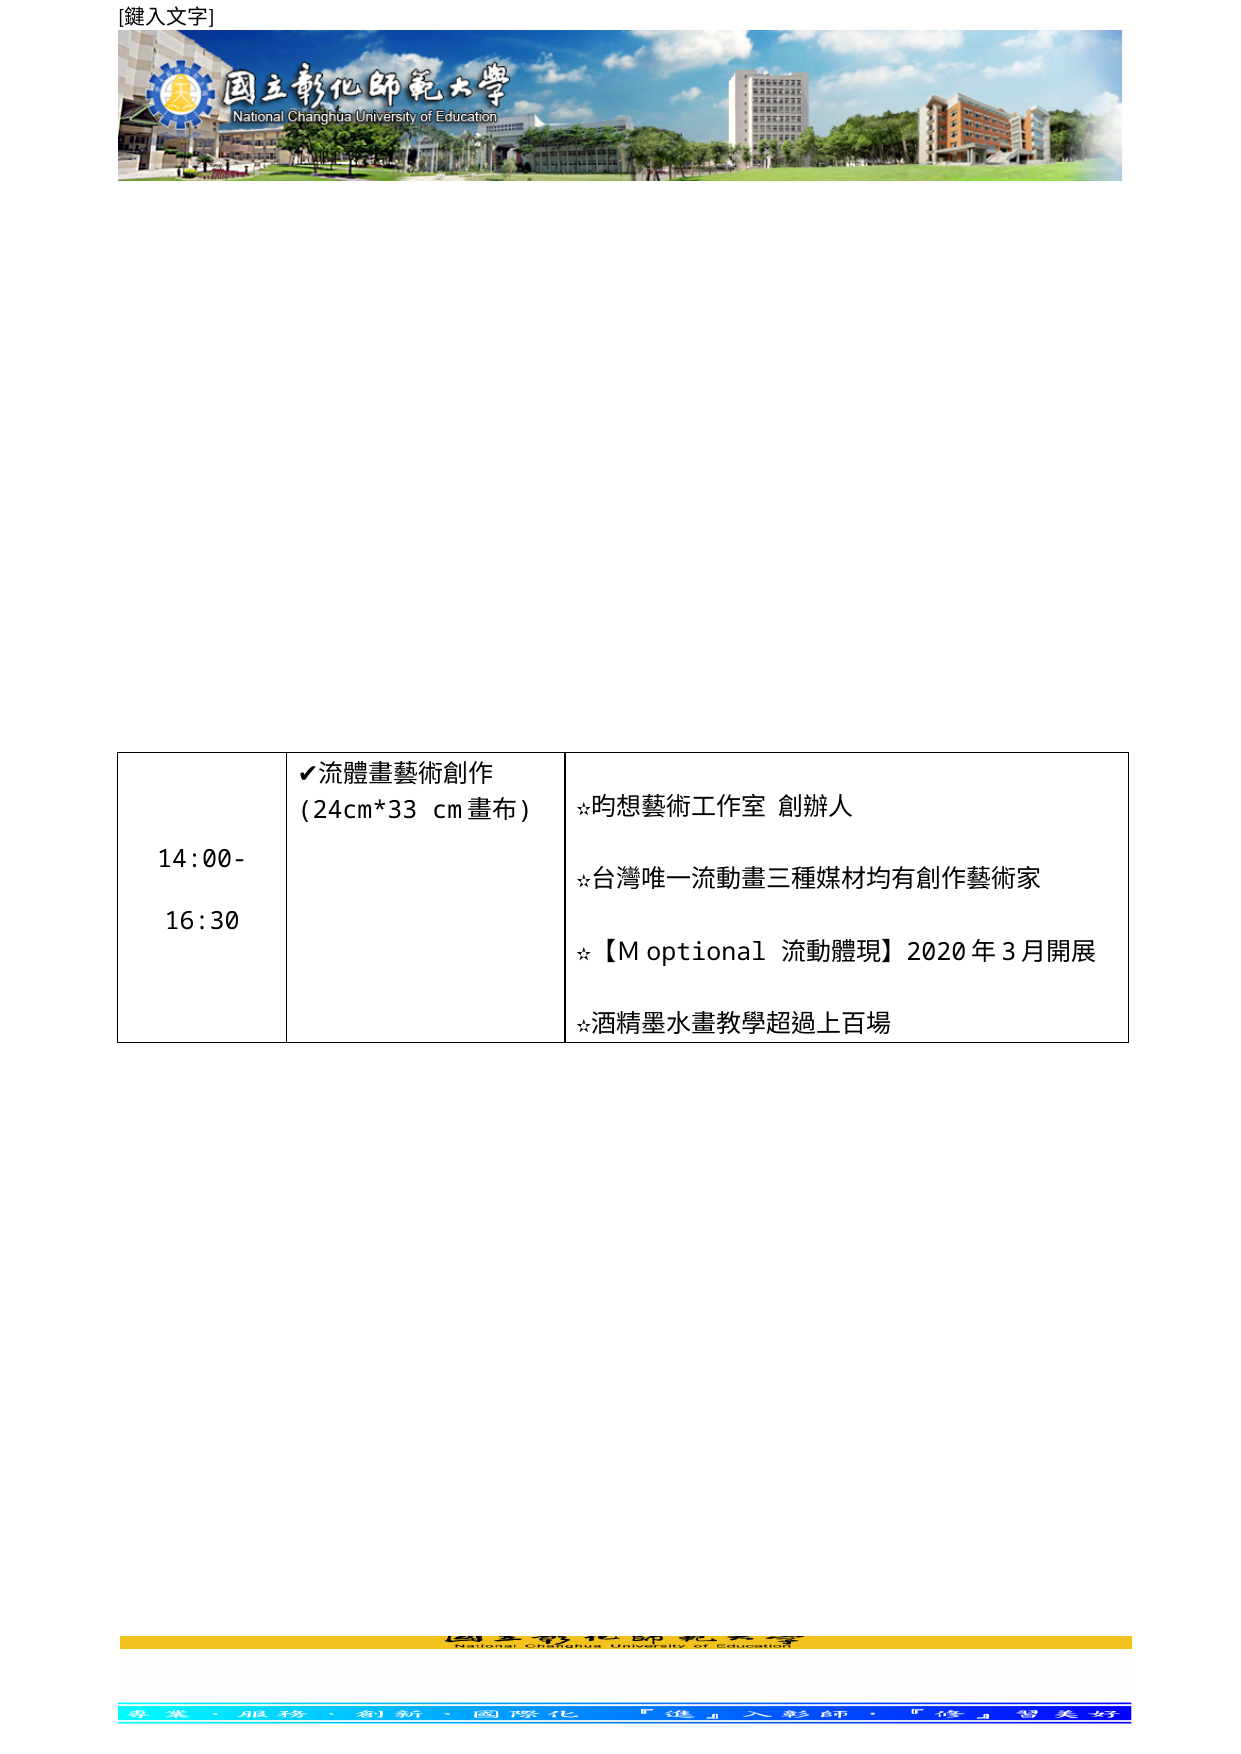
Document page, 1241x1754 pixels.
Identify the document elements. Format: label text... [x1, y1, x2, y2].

table_cell ✫昀想藝術工作室 創辦人 ✫台灣唯一流動畫三種媒材均有創作藝術家 ✫【Ｍoptional 流動體現】2020年3月開展 ✫酒精墨水畫教學超過上百場 [566, 753, 1128, 1042]
table_cell ✔流體畫藝術創作(24cm*33 cm畫布) [287, 753, 564, 1042]
table_cell 14:00-16:30 [118, 753, 286, 1042]
